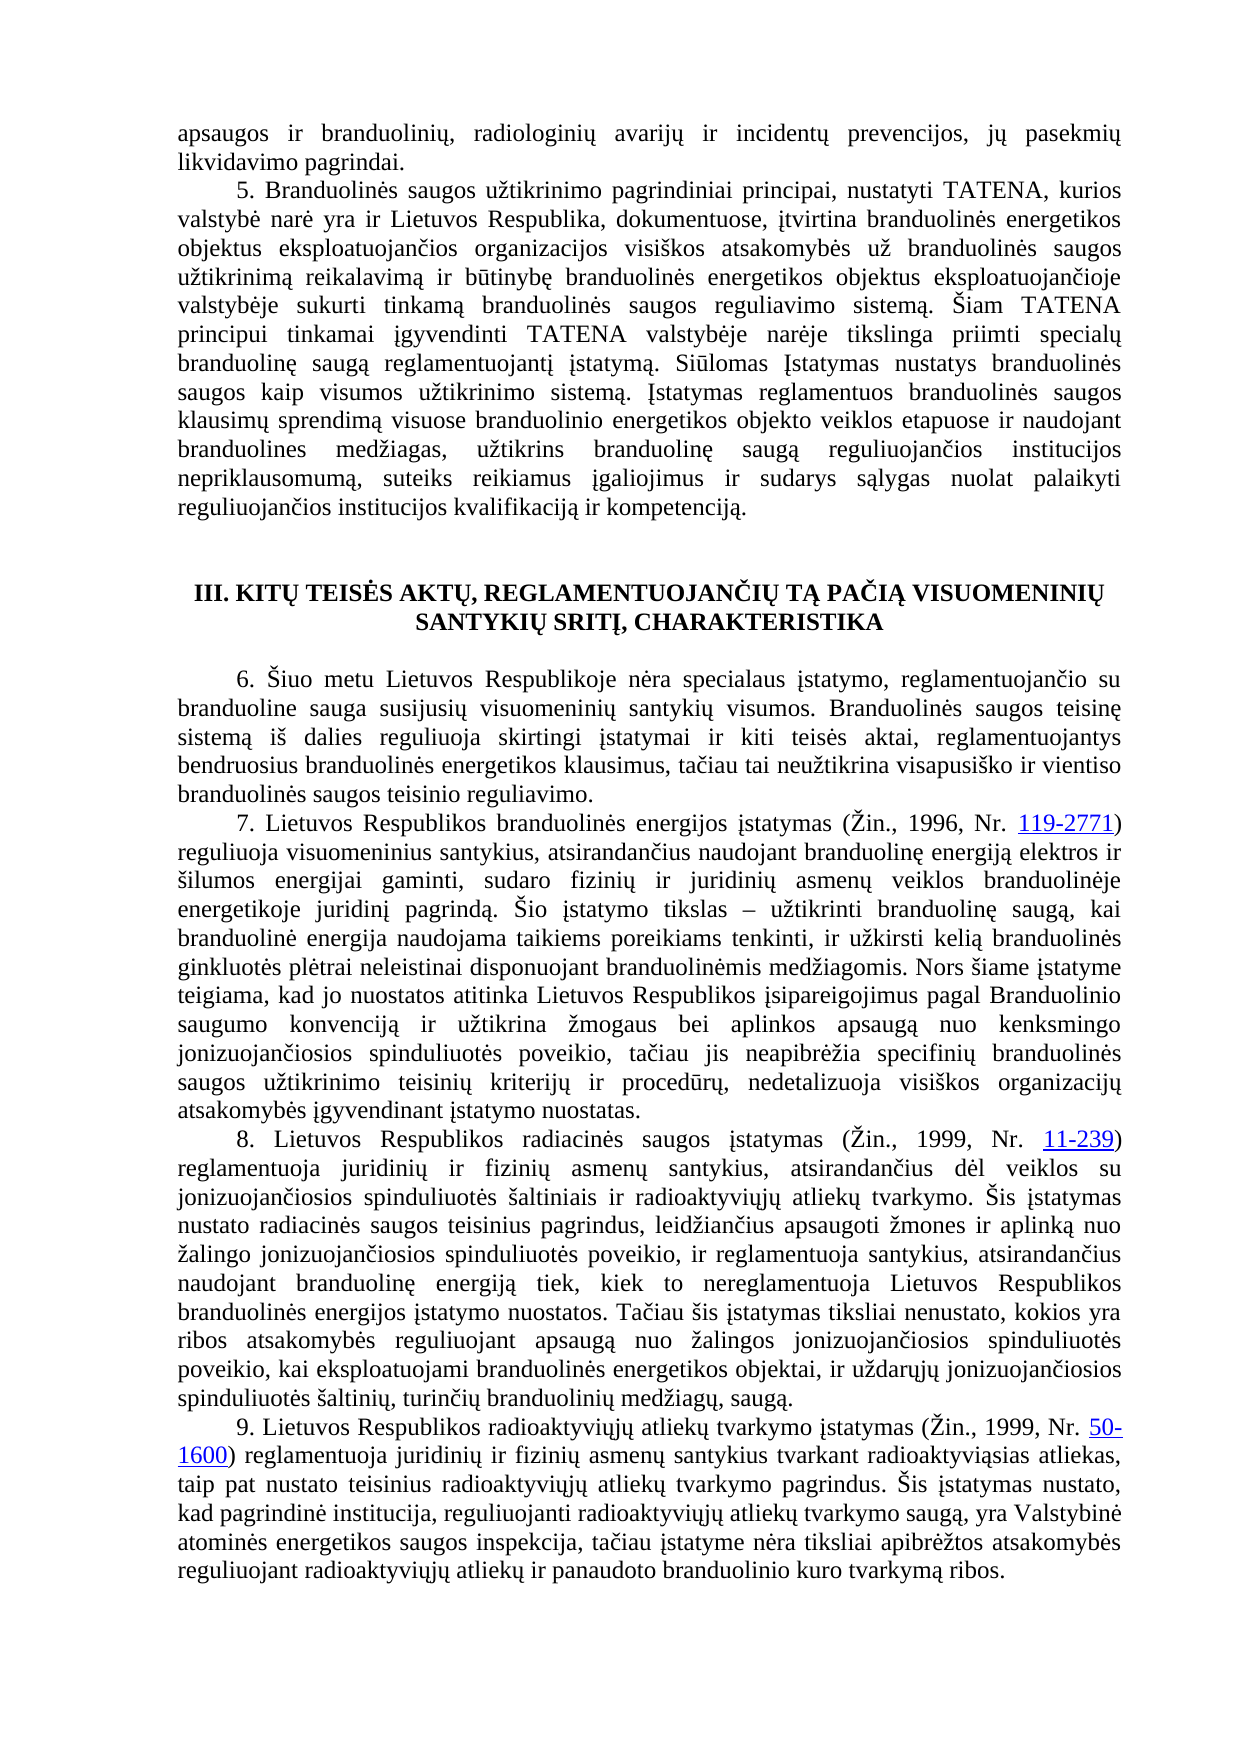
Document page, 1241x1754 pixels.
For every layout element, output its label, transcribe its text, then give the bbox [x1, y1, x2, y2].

text III. KITŲ TEISĖS AKTŲ, REGLAMENTUOJANČIŲ TĄ PAČIĄ VISUOMENINIŲ SANTYKIŲ SRITĮ, CHARAKTERISTIKA [177, 578, 1122, 636]
text 7. Lietuvos Respublikos branduolinės energijos įstatymas (Žin., 1996, Nr. 119-2771) reguliuoja visuomeninius santykius, atsirandančius naudojant branduolinę energiją elektros ir šilumos energijai gaminti, sudaro fizinių ir juridinių asmenų veiklos branduolinėje energetikoje juridinį pagrindą. Šio įstatymo tikslas – užtikrinti branduolinę saugą, kai branduolinė energija naudojama taikiems poreikiams tenkinti, ir užkirsti kelią branduolinės ginkluotės plėtrai neleistinai disponuojant branduolinėmis medžiagomis. Nors šiame įstatyme teigiama, kad jo nuostatos atitinka Lietuvos Respublikos įsipareigojimus pagal Branduolinio saugumo konvenciją ir užtikrina žmogaus bei aplinkos apsaugą nuo kenksmingo jonizuojančiosios spinduliuotės poveikio, tačiau jis neapibrėžia specifinių branduolinės saugos užtikrinimo teisinių kriterijų ir procedūrų, nedetalizuoja visiškos organizacijų atsakomybės įgyvendinant įstatymo nuostatas. [177, 808, 1122, 1124]
text 6. Šiuo metu Lietuvos Respublikoje nėra specialaus įstatymo, reglamentuojančio su branduoline sauga susijusių visuomeninių santykių visumos. Branduolinės saugos teisinę sistemą iš dalies reguliuoja skirtingi įstatymai ir kiti teisės aktai, reglamentuojantys bendruosius branduolinės energetikos klausimus, tačiau tai neužtikrina visapusiško ir vientiso branduolinės saugos teisinio reguliavimo. [177, 664, 1122, 808]
text 9. Lietuvos Respublikos radioaktyviųjų atliekų tvarkymo įstatymas (Žin., 1999, Nr. 50-1600) reglamentuoja juridinių ir fizinių asmenų santykius tvarkant radioaktyviąsias atliekas, taip pat nustato teisinius radioaktyviųjų atliekų tvarkymo pagrindus. Šis įstatymas nustato, kad pagrindinė institucija, reguliuojanti radioaktyviųjų atliekų tvarkymo saugą, yra Valstybinė atominės energetikos saugos inspekcija, tačiau įstatyme nėra tiksliai apibrėžtos atsakomybės reguliuojant radioaktyviųjų atliekų ir panaudoto branduolinio kuro tvarkymą ribos. [177, 1412, 1122, 1584]
text 5. Branduolinės saugos užtikrinimo pagrindiniai principai, nustatyti TATENA, kurios valstybė narė yra ir Lietuvos Respublika, dokumentuose, įtvirtina branduolinės energetikos objektus eksploatuojančios organizacijos visiškos atsakomybės už branduolinės saugos užtikrinimą reikalavimą ir būtinybę branduolinės energetikos objektus eksploatuojančioje valstybėje sukurti tinkamą branduolinės saugos reguliavimo sistemą. Šiam TATENA principui tinkamai įgyvendinti TATENA valstybėje narėje tikslinga priimti specialų branduolinę saugą reglamentuojantį įstatymą. Siūlomas Įstatymas nustatys branduolinės saugos kaip visumos užtikrinimo sistemą. Įstatymas reglamentuos branduolinės saugos klausimų sprendimą visuose branduolinio energetikos objekto veiklos etapuose ir naudojant branduolines medžiagas, užtikrins branduolinę saugą reguliuojančios institucijos nepriklausomumą, suteiks reikiamus įgaliojimus ir sudarys sąlygas nuolat palaikyti reguliuojančios institucijos kvalifikaciją ir kompetenciją. [177, 176, 1122, 521]
text 8. Lietuvos Respublikos radiacinės saugos įstatymas (Žin., 1999, Nr. 11-239) reglamentuoja juridinių ir fizinių asmenų santykius, atsirandančius dėl veiklos su jonizuojančiosios spinduliuotės šaltiniais ir radioaktyviųjų atliekų tvarkymo. Šis įstatymas nustato radiacinės saugos teisinius pagrindus, leidžiančius apsaugoti žmones ir aplinką nuo žalingo jonizuojančiosios spinduliuotės poveikio, ir reglamentuoja santykius, atsirandančius naudojant branduolinę energiją tiek, kiek to nereglamentuoja Lietuvos Respublikos branduolinės energijos įstatymo nuostatos. Tačiau šis įstatymas tiksliai nenustato, kokios yra ribos atsakomybės reguliuojant apsaugą nuo žalingos jonizuojančiosios spinduliuotės poveikio, kai eksploatuojami branduolinės energetikos objektai, ir uždarųjų jonizuojančiosios spinduliuotės šaltinių, turinčių branduolinių medžiagų, saugą. [177, 1124, 1122, 1412]
text apsaugos ir branduolinių, radiologinių avarijų ir incidentų prevencijos, jų pasekmių likvidavimo pagrindai. [177, 118, 1122, 176]
